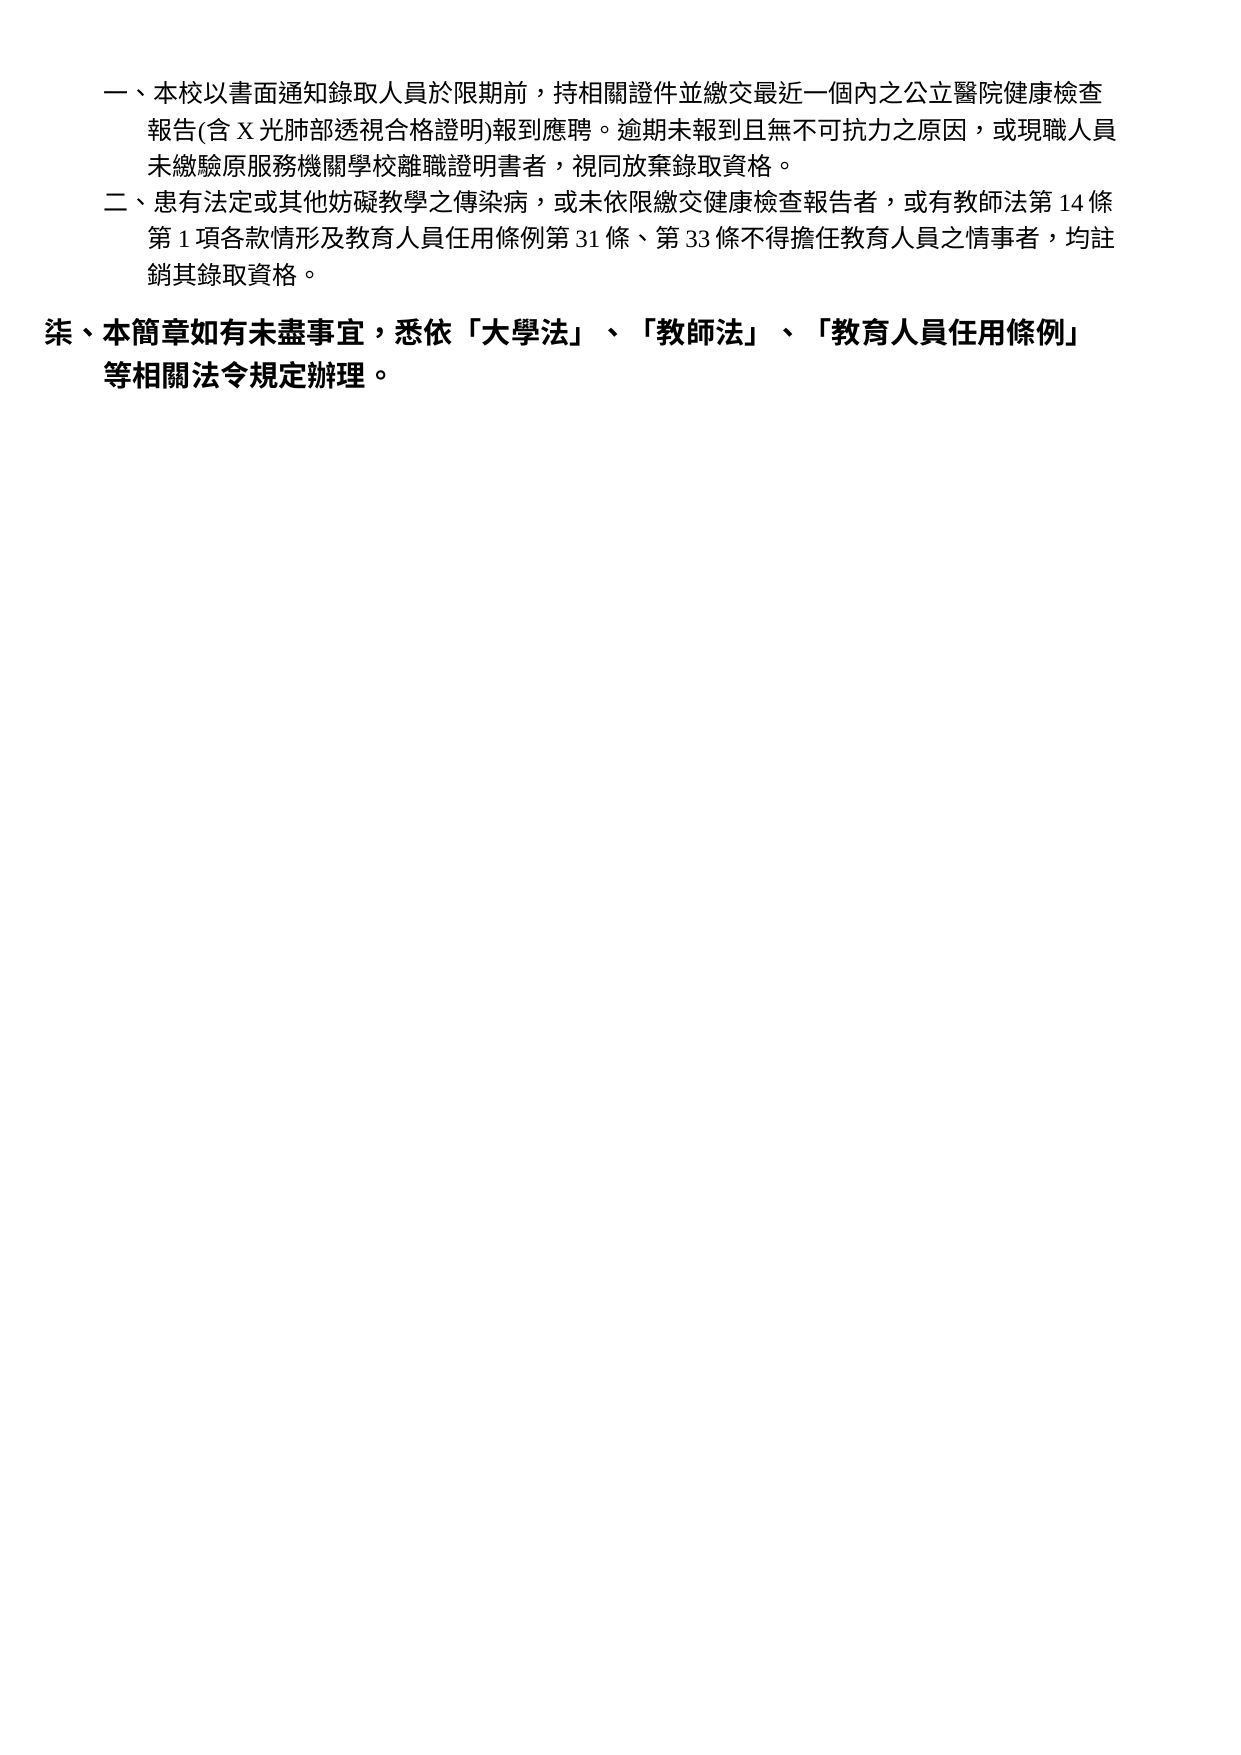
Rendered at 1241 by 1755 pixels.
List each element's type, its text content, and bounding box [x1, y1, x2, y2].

text 柒、本簡章如有未盡事宜，悉依「大學法」、「教師法」、「教育人員任用條例」等相關法令規定辦理。 [44, 310, 1123, 395]
text 一、本校以書面通知錄取人員於限期前，持相關證件並繳交最近一個內之公立醫院健康檢查報告(含X光肺部透視合格證明)報到應聘。逾期未報到且無不可抗力之原因，或現職人員未繳驗原服務機關學校離職證明書者，視同放棄錄取資格。 [103, 74, 1123, 183]
text 二、患有法定或其他妨礙教學之傳染病，或未依限繳交健康檢查報告者，或有教師法第14條第1項各款情形及教育人員任用條例第31條、第33條不得擔任教育人員之情事者，均註銷其錄取資格。 [103, 183, 1123, 291]
